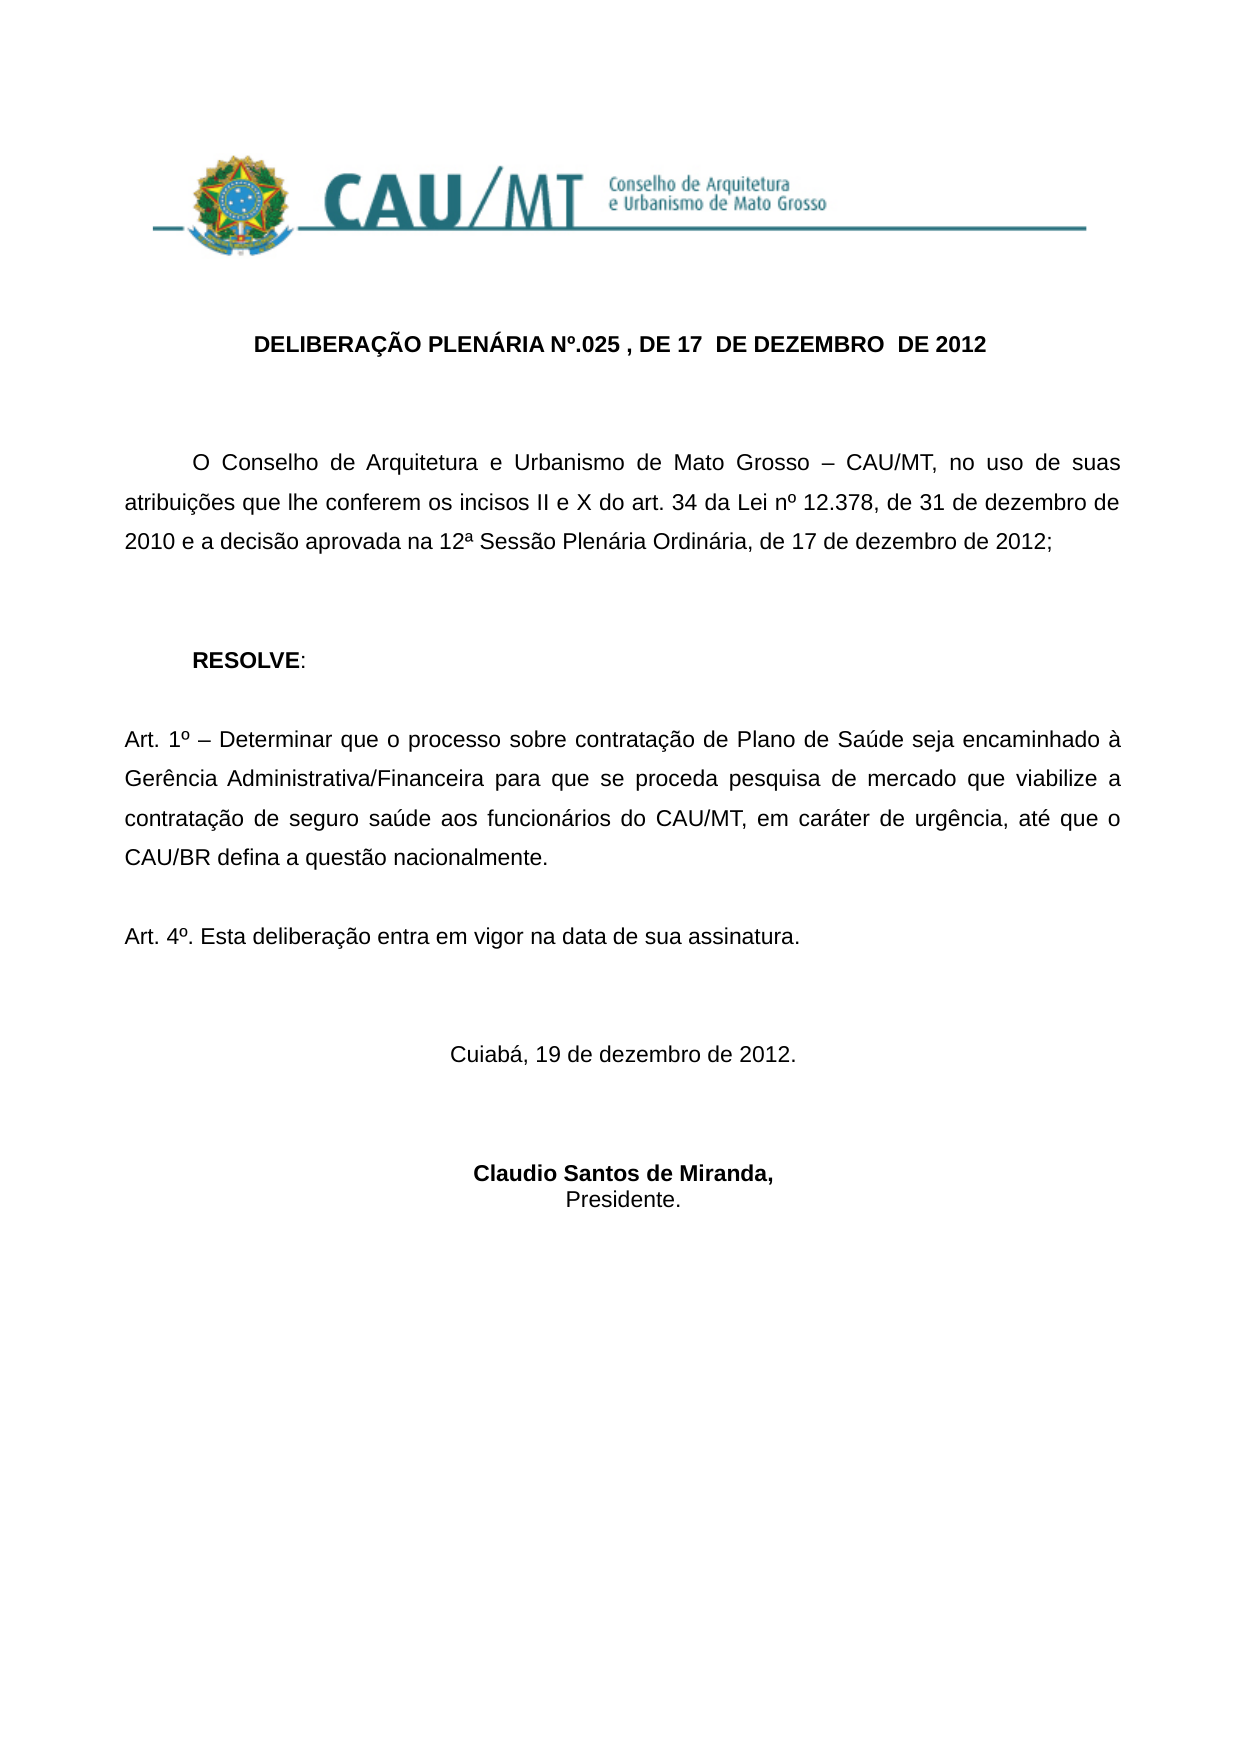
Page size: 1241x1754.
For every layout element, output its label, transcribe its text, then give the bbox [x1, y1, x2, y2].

text Art. 1º – Determinar que o processo sobre contratação de Plano de Saúde seja encaminhado à Gerência Administrativa/Financeira para que se proceda pesquisa de mercado que viabilize a contratação de seguro saúde aos funcionários do CAU/MT, em caráter de urgência, até que o CAU/BR defina a questão nacionalmente. [124, 726, 1122, 870]
text Presidente. [124, 1186, 1122, 1213]
text RESOLVE: [124, 647, 1122, 673]
text DELIBERAÇÃO PLENÁRIA Nº.025 , DE 17 DE DEZEMBRO DE 2012 [118, 331, 1122, 357]
picture [152, 153, 1087, 259]
text Claudio Santos de Miranda, [124, 1160, 1122, 1186]
text Cuiabá, 19 de dezembro de 2012. [124, 1041, 1122, 1068]
text O Conselho de Arquitetura e Urbanismo de Mato Grosso – CAU/MT, no uso de suas atribuições que lhe conferem os incisos II e X do art. 34 da Lei nº 12.378, de 31 de dezembro de 2010 e a decisão aprovada na 12ª Sessão Plenária Ordinária, de 17 de dezembro de 2012; [124, 449, 1122, 554]
text Art. 4º. Esta deliberação entra em vigor na data de sua assinatura. [124, 923, 1122, 949]
